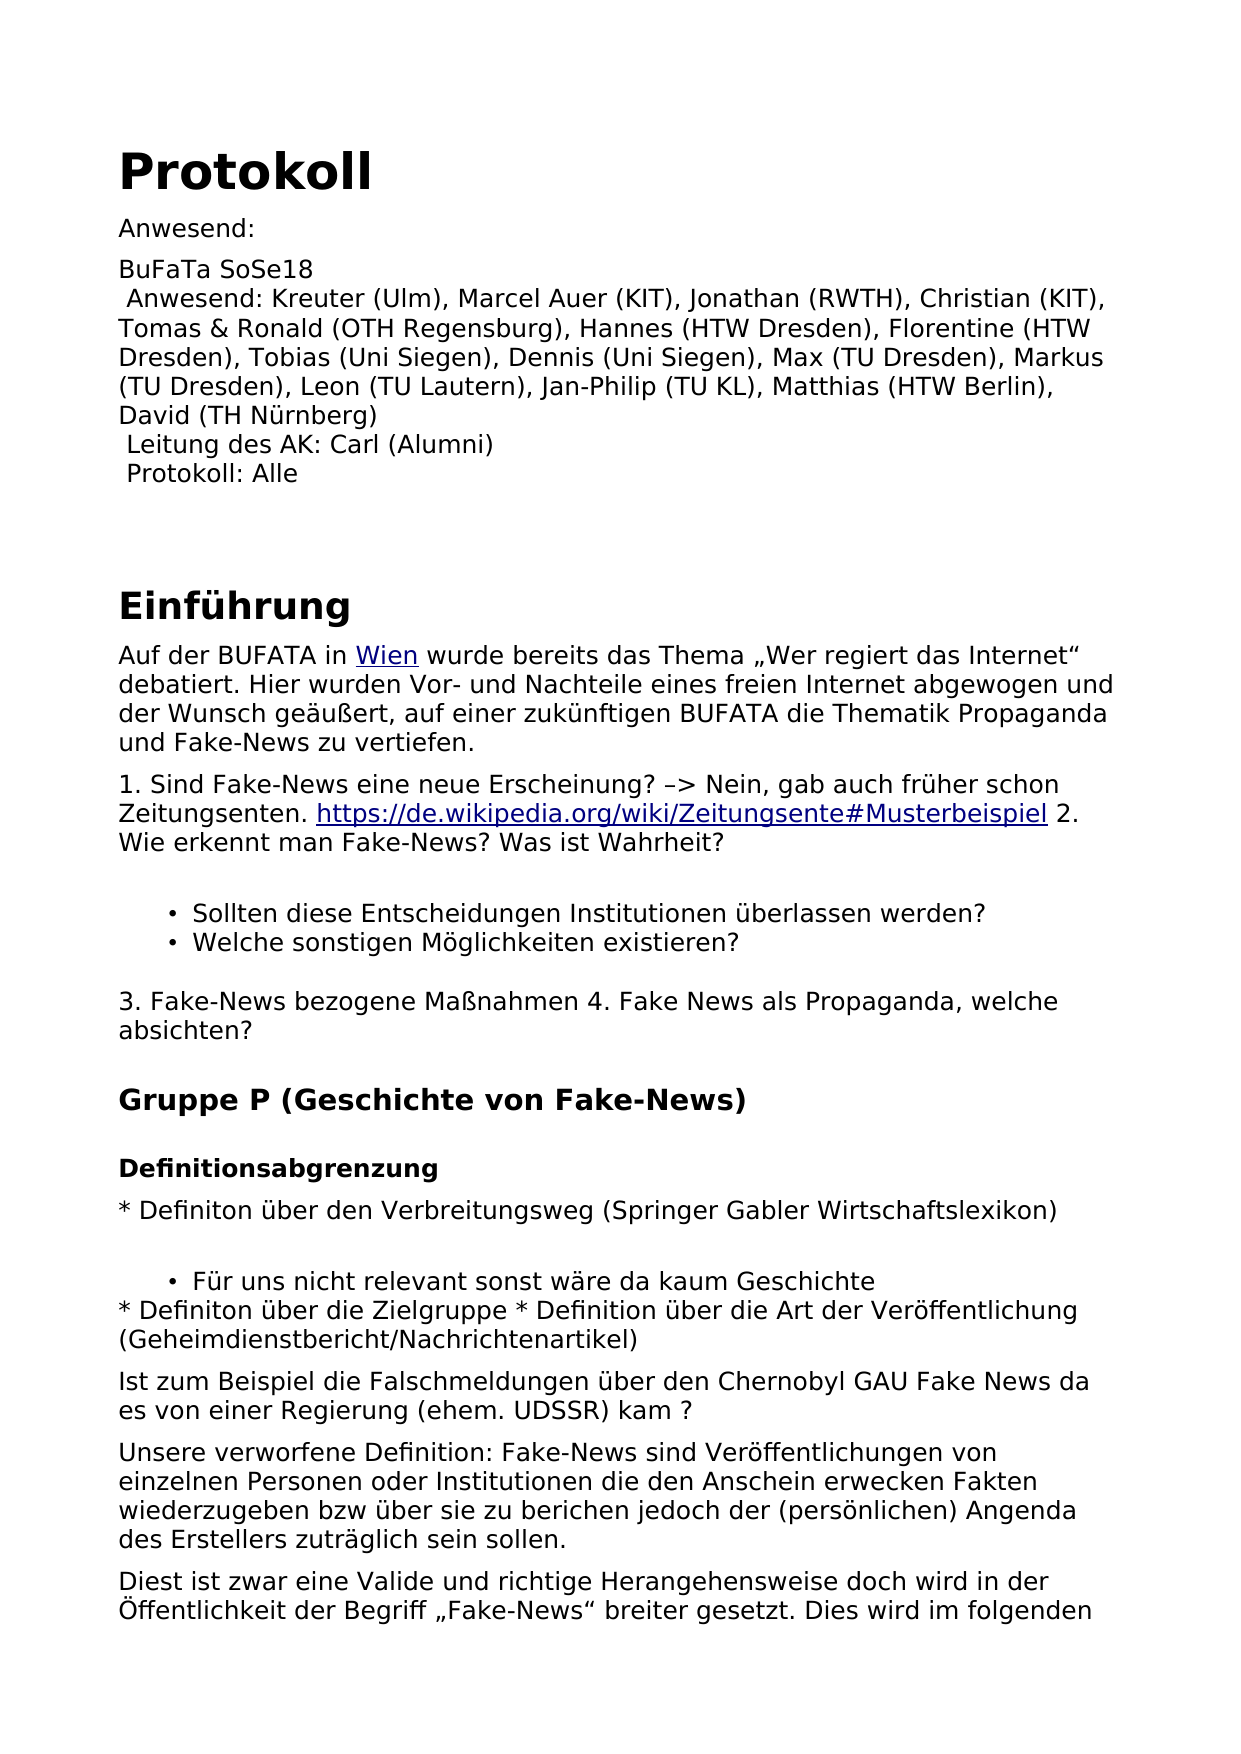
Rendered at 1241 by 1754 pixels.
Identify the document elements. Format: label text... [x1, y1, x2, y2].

list Sollten diese Entscheidungen Institutionen überlassen werden? [177, 899, 1122, 929]
subtitle Gruppe P (Geschichte von Fake-News) [118, 1083, 1122, 1117]
subtitle Protokoll [118, 143, 1122, 201]
text BuFaTa SoSe18 Anwesend: Kreuter (Ulm), Marcel Auer (KIT), Jonathan (RWTH), Christian (KIT), Tomas & Ronald (OTH Regensburg), Hannes (HTW Dresden), Florentine (HTW Dresden), Tobias (Uni Siegen), Dennis (Uni Siegen), Max (TU Dresden), Markus (TU Dresden), Leon (TU Lautern), Jan-Philip (TU KL), Matthias (HTW Berlin), David (TH Nürnberg) Leitung des AK: Carl (Alumni) Protokoll: Alle [118, 256, 1122, 547]
text Diest ist zwar eine Valide und richtige Herangehensweise doch wird in der Öffentlichkeit der Begriff „Fake-News“ breiter gesetzt. Dies wird im folgenden [118, 1567, 1122, 1626]
list Welche sonstigen Möglichkeiten existieren? [177, 929, 1122, 958]
text Auf der BUFATA in Wien wurde bereits das Thema „Wer regiert das Internet“ debatiert. Hier wurden Vor- und Nachteile eines freien Internet abgewogen und der Wunsch geäußert, auf einer zukünftigen BUFATA die Thematik Propaganda und Fake-News zu vertiefen. [118, 641, 1122, 757]
text 3. Fake-News bezogene Maßnahmen 4. Fake News als Propaganda, welche absichten? [118, 987, 1122, 1046]
list Für uns nicht relevant sonst wäre da kaum Geschichte [177, 1267, 1122, 1297]
text * Definiton über den Verbreitungsweg (Springer Gabler Wirtschaftslexikon) [118, 1196, 1122, 1225]
subtitle Definitionsabgrenzung [118, 1154, 1122, 1184]
text 1. Sind Fake-News eine neue Erscheinung? –> Nein, gab auch früher schon Zeitungsenten. https://de.wikipedia.org/wiki/Zeitungsente#Musterbeispiel 2. Wie erkennt man Fake-News? Was ist Wahrheit? [118, 770, 1122, 857]
text Unsere verworfene Definition: Fake-News sind Veröffentlichungen von einzelnen Personen oder Institutionen die den Anschein erwecken Fakten wiederzugeben bzw über sie zu berichen jedoch der (persönlichen) Angenda des Erstellers zuträglich sein sollen. [118, 1438, 1122, 1555]
text * Definiton über die Zielgruppe * Definition über die Art der Veröffentlichung (Geheimdienstbericht/Nachrichtenartikel) [118, 1297, 1122, 1355]
text Ist zum Beispiel die Falschmeldungen über den Chernobyl GAU Fake News da es von einer Regierung (ehem. UDSSR) kam ? [118, 1367, 1122, 1426]
text Anwesend: [118, 214, 1122, 243]
subtitle Einführung [118, 585, 1122, 628]
